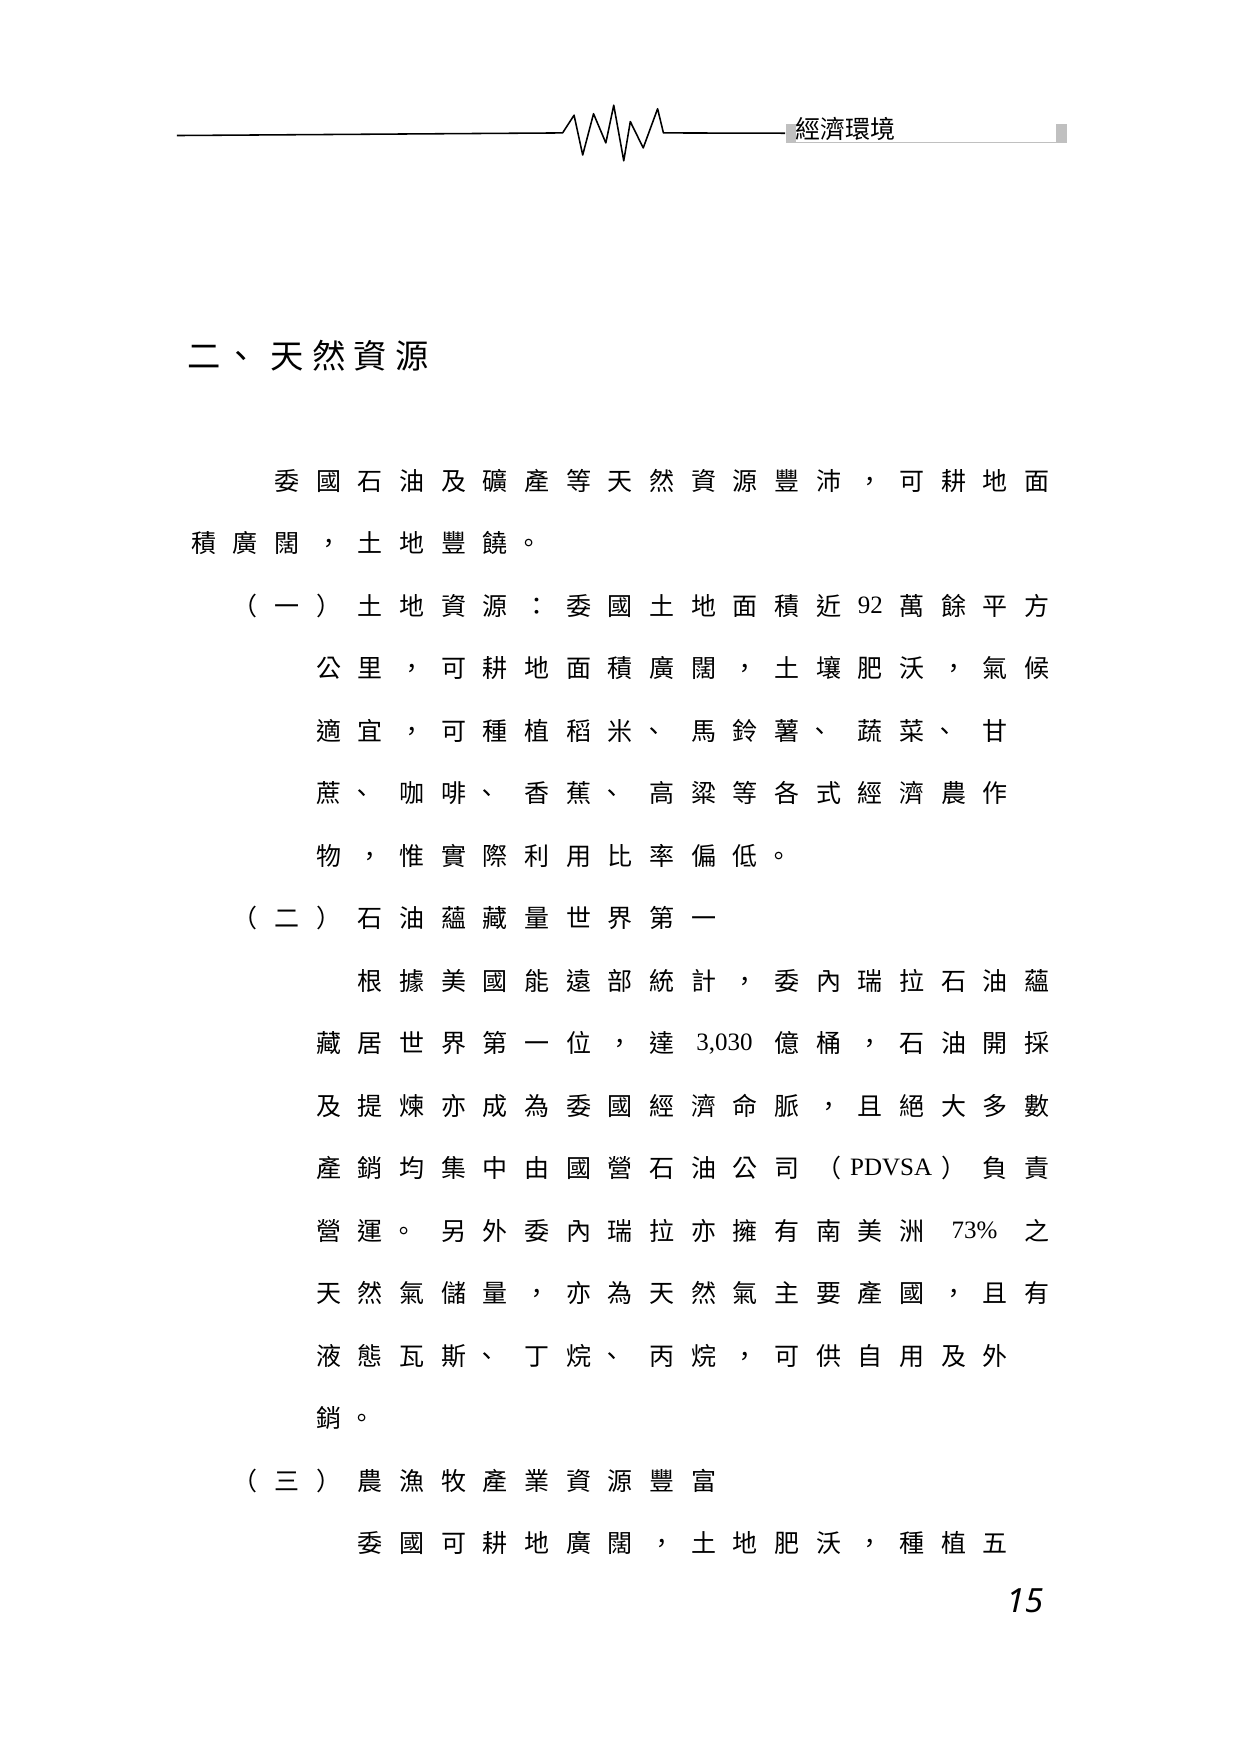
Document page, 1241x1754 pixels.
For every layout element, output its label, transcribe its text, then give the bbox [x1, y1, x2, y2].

text （一）土地資源：委國土地面積近92萬餘平方公里，可耕地面積廣闊，土壤肥沃，氣候適宜，可種植稻米、馬鈴薯、蔬菜、甘蔗、咖啡、香蕉、高粱等各式經濟農作物，惟實際利用比率偏低。 [207, 563, 1058, 875]
text 委國石油及礦產等天然資源豐沛，可耕地面積廣闊，土地豐饒。 [183, 438, 1058, 563]
text 委國可耕地廣闊，土地肥沃，種植五 [281, 1500, 1058, 1563]
text 二、天然資源 [183, 313, 1058, 375]
text （二）石油蘊藏量世界第一 [207, 875, 1058, 938]
text （三）農漁牧產業資源豐富 [207, 1438, 1058, 1500]
text 根據美國能遠部統計，委內瑞拉石油蘊藏居世界第一位，達3,030億桶，石油開採及提煉亦成為委國經濟命脈，且絕大多數產銷均集中由國營石油公司（PDVSA）負責營運。另外委內瑞拉亦擁有南美洲73%之天然氣儲量，亦為天然氣主要產國，且有液態瓦斯、丁烷、丙烷，可供自用及外銷。 [281, 938, 1058, 1438]
